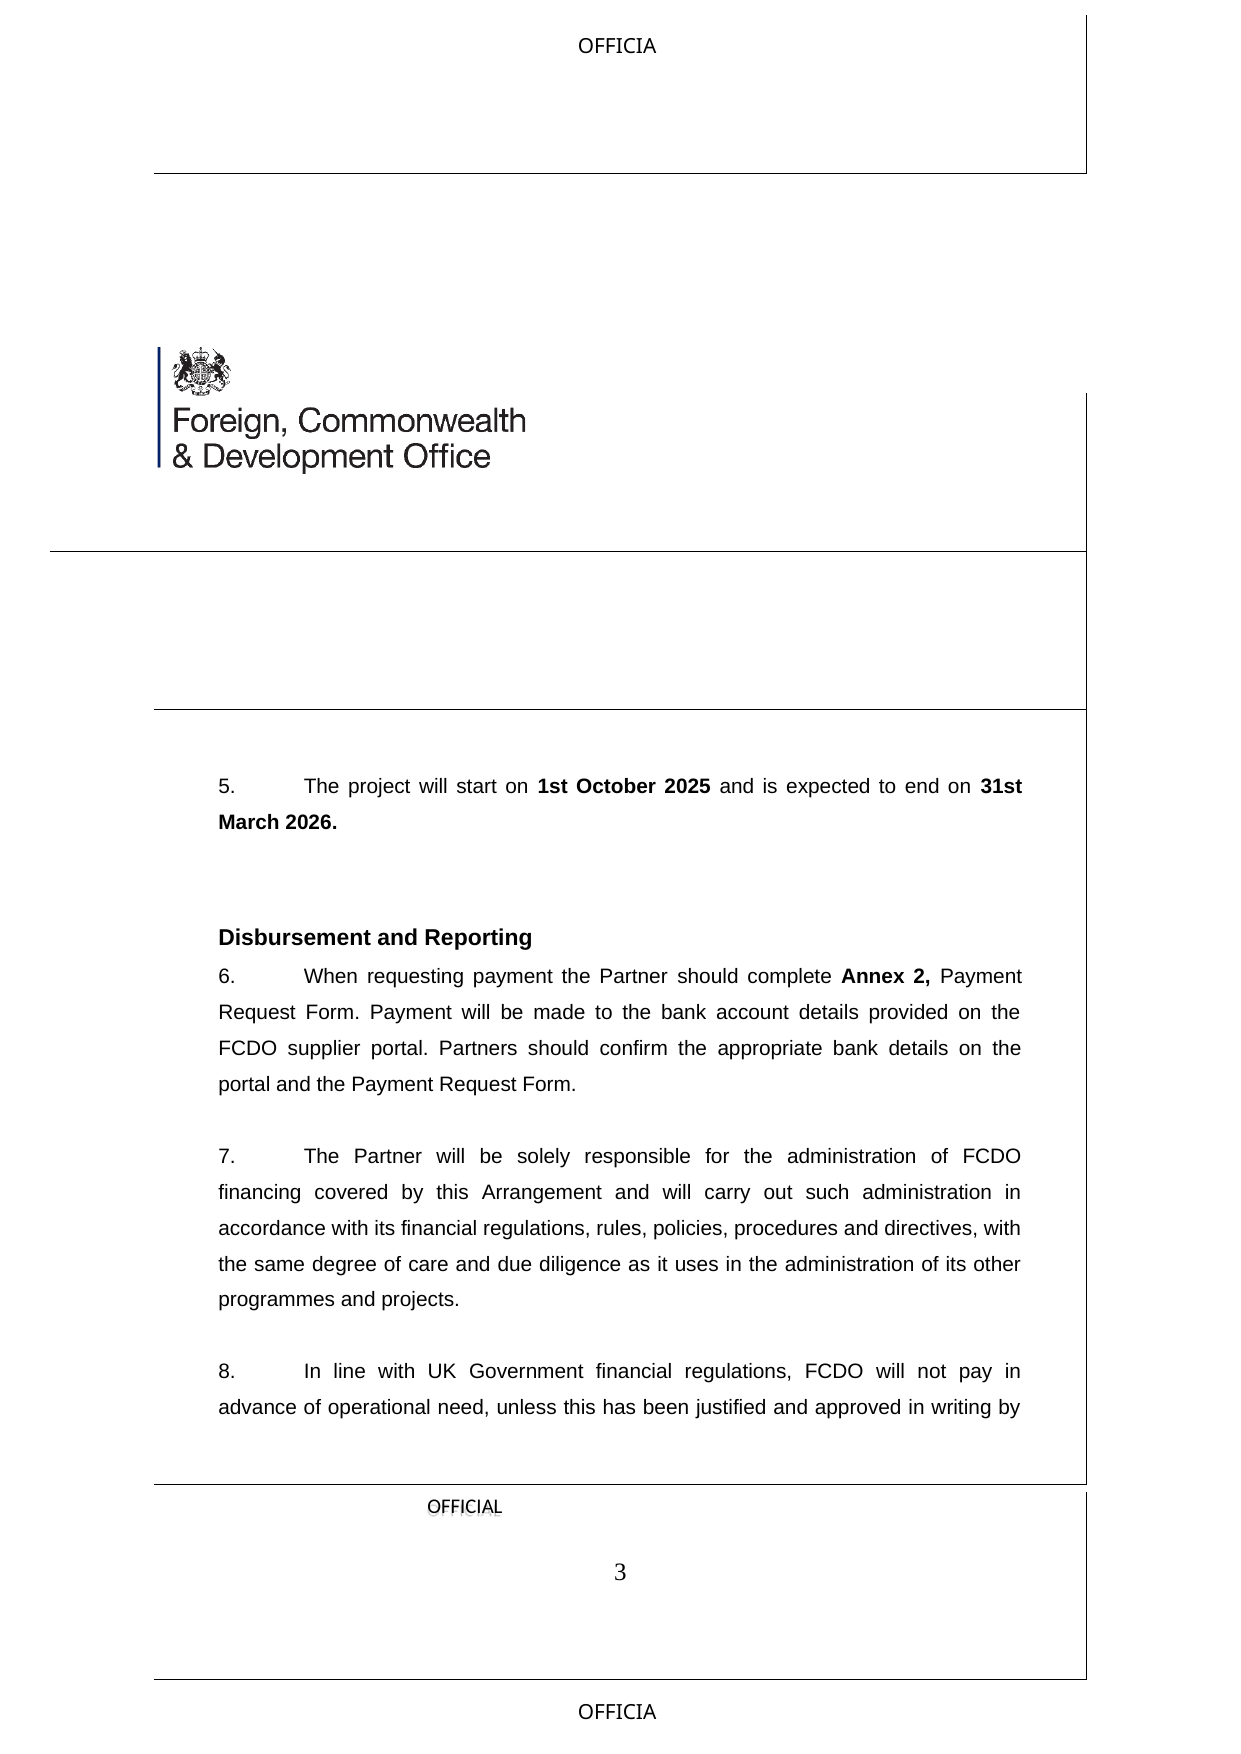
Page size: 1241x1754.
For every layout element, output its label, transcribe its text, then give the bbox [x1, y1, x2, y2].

list The Partner will be solely responsible for the administration of FCDO financing covered by this Arrangement and will carry out such administration in accordance with its financial regulations, rules, policies, procedures and directives, with the same degree of care and due diligence as it uses in the administration of its other programmes and projects. [153, 1079, 1087, 1294]
list When requesting payment the Partner should complete Annex 2, Payment Request Form. Payment will be made to the bank account details provided on the FCDO supplier portal. Partners should confirm the appropriate bank details on the portal and the Payment Request Form. [153, 899, 1087, 1079]
list The project will start on 1st October 2025 and is expected to end on 31st March 2026. [153, 709, 1086, 833]
text Disbursement and Reporting [153, 860, 1087, 899]
list In line with UK Government financial regulations, FCDO will not pay in advance of operational need, unless this has been justified and approved in writing by both participants. Where the Partner is holding FCDO funds, prior to disbursement, funds may be invested prudently and in low risk investments. Any interest accruing from these investments will be re-invested within project programme activities. [153, 1294, 1087, 1484]
